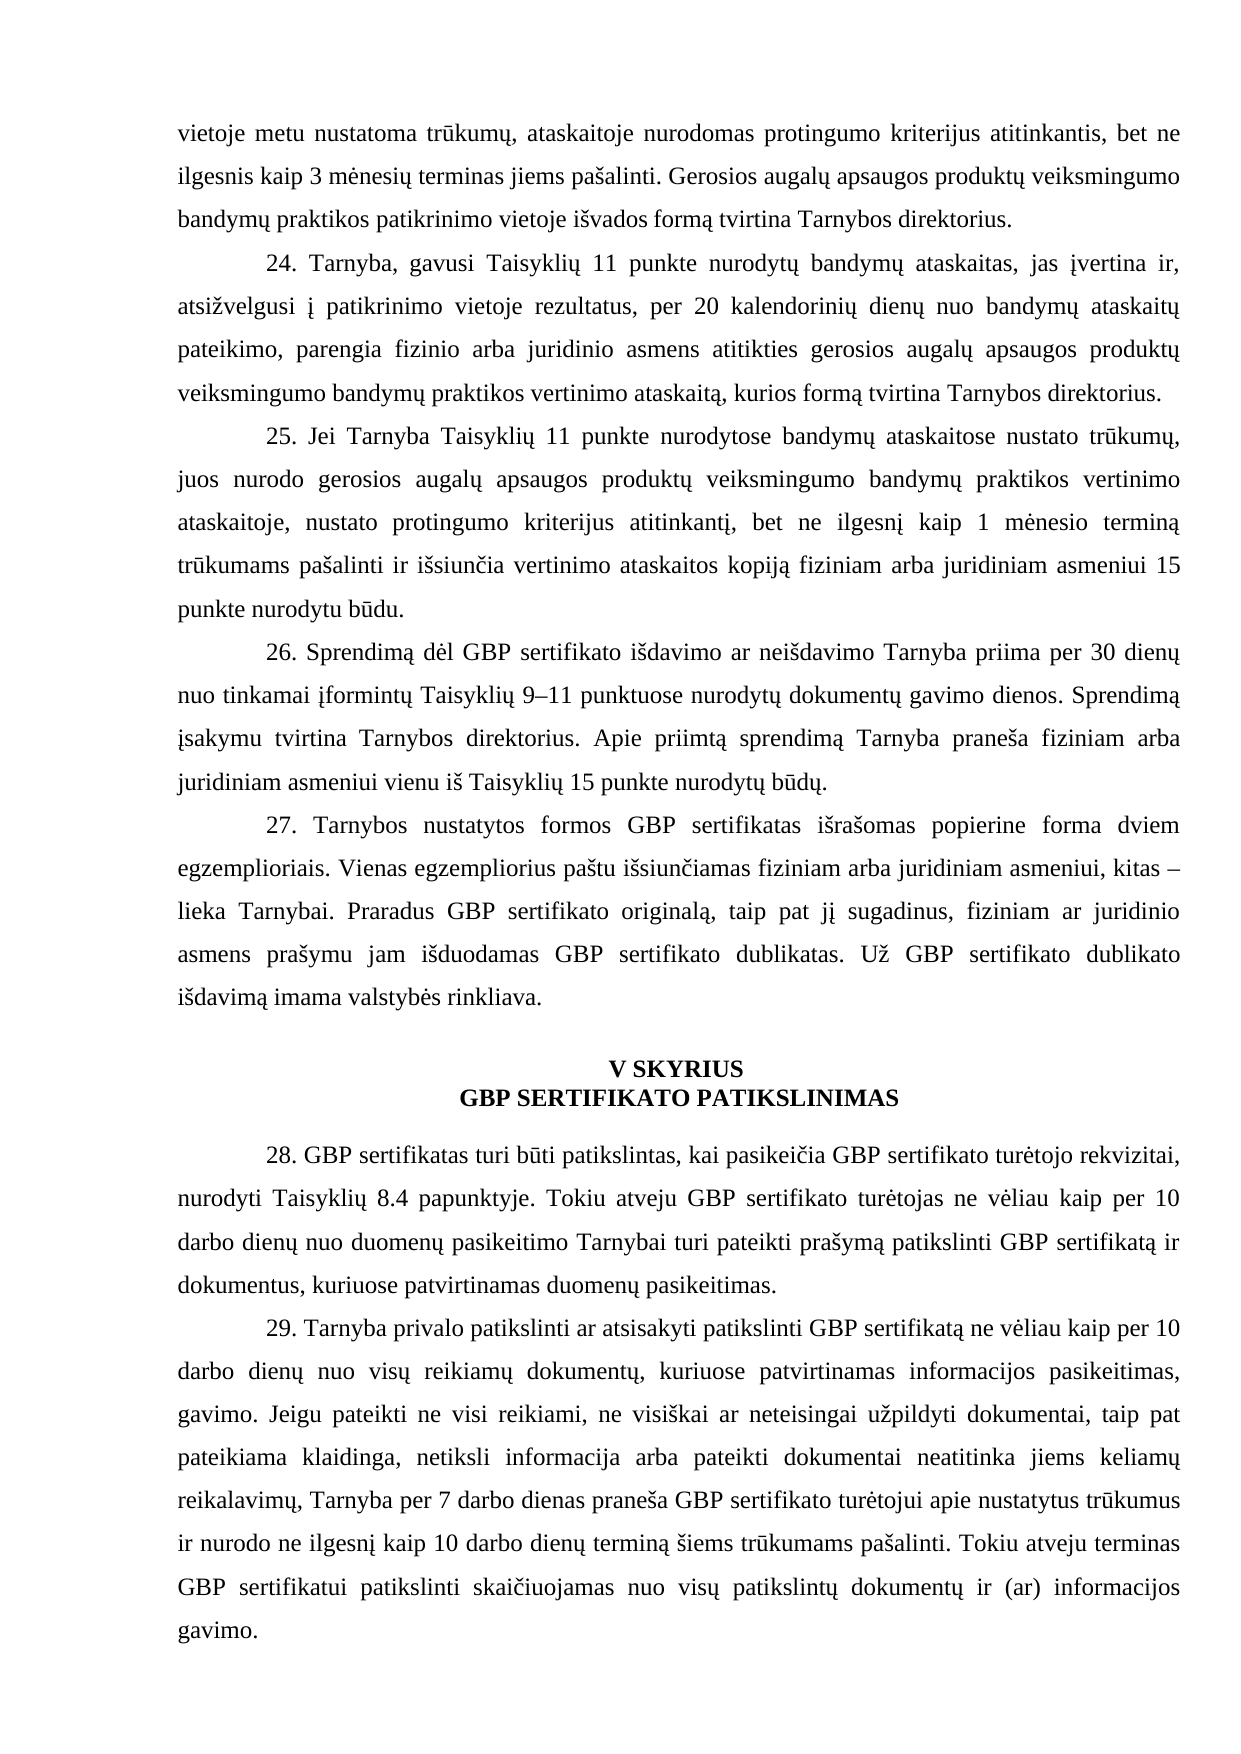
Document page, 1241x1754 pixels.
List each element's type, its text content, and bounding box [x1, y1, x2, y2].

text 28. GBP sertifikatas turi būti patikslintas, kai pasikeičia GBP sertifikato turėtojo rekvizitai, nurodyti Taisyklių 8.4 papunktyje. Tokiu atveju GBP sertifikato turėtojas ne vėliau kaip per 10 darbo dienų nuo duomenų pasikeitimo Tarnybai turi pateikti prašymą patikslinti GBP sertifikatą ir dokumentus, kuriuose patvirtinamas duomenų pasikeitimas. [177, 1140, 1181, 1298]
text V SKYRIUS [177, 1054, 1181, 1083]
text 26. Sprendimą dėl GBP sertifikato išdavimo ar neišdavimo Tarnyba priima per 30 dienų nuo tinkamai įformintų Taisyklių 9–11 punktuose nurodytų dokumentų gavimo dienos. Sprendimą įsakymu tvirtina Tarnybos direktorius. Apie priimtą sprendimą Tarnyba praneša fiziniam arba juridiniam asmeniui vienu iš Taisyklių 15 punkte nurodytų būdų. [177, 637, 1181, 795]
text 25. Jei Tarnyba Taisyklių 11 punkte nurodytose bandymų ataskaitose nustato trūkumų, juos nurodo gerosios augalų apsaugos produktų veiksmingumo bandymų praktikos vertinimo ataskaitoje, nustato protingumo kriterijus atitinkantį, bet ne ilgesnį kaip 1 mėnesio terminą trūkumams pašalinti ir išsiunčia vertinimo ataskaitos kopiją fiziniam arba juridiniam asmeniui 15 punkte nurodytu būdu. [177, 421, 1181, 623]
text 24. Tarnyba, gavusi Taisyklių 11 punkte nurodytų bandymų ataskaitas, jas įvertina ir, atsižvelgusi į patikrinimo vietoje rezultatus, per 20 kalendorinių dienų nuo bandymų ataskaitų pateikimo, parengia fizinio arba juridinio asmens atitikties gerosios augalų apsaugos produktų veiksmingumo bandymų praktikos vertinimo ataskaitą, kurios formą tvirtina Tarnybos direktorius. [177, 248, 1181, 406]
text GBP SERTIFIKATO PATIKSLINIMAS [177, 1083, 1181, 1112]
text vietoje metu nustatoma trūkumų, ataskaitoje nurodomas protingumo kriterijus atitinkantis, bet ne ilgesnis kaip 3 mėnesių terminas jiems pašalinti. Gerosios augalų apsaugos produktų veiksmingumo bandymų praktikos patikrinimo vietoje išvados formą tvirtina Tarnybos direktorius. [177, 118, 1181, 233]
text 29. Tarnyba privalo patikslinti ar atsisakyti patikslinti GBP sertifikatą ne vėliau kaip per 10 darbo dienų nuo visų reikiamų dokumentų, kuriuose patvirtinamas informacijos pasikeitimas, gavimo. Jeigu pateikti ne visi reikiami, ne visiškai ar neteisingai užpildyti dokumentai, taip pat pateikiama klaidinga, netiksli informacija arba pateikti dokumentai neatitinka jiems keliamų reikalavimų, Tarnyba per 7 darbo dienas praneša GBP sertifikato turėtojui apie nustatytus trūkumus ir nurodo ne ilgesnį kaip 10 darbo dienų terminą šiems trūkumams pašalinti. Tokiu atveju terminas GBP sertifikatui patikslinti skaičiuojamas nuo visų patikslintų dokumentų ir (ar) informacijos gavimo. [177, 1313, 1181, 1643]
text 27. Tarnybos nustatytos formos GBP sertifikatas išrašomas popierine forma dviem egzemplioriais. Vienas egzempliorius paštu išsiunčiamas fiziniam arba juridiniam asmeniui, kitas – lieka Tarnybai. Praradus GBP sertifikato originalą, taip pat jį sugadinus, fiziniam ar juridinio asmens prašymu jam išduodamas GBP sertifikato dublikatas. Už GBP sertifikato dublikato išdavimą imama valstybės rinkliava. [177, 810, 1181, 1011]
